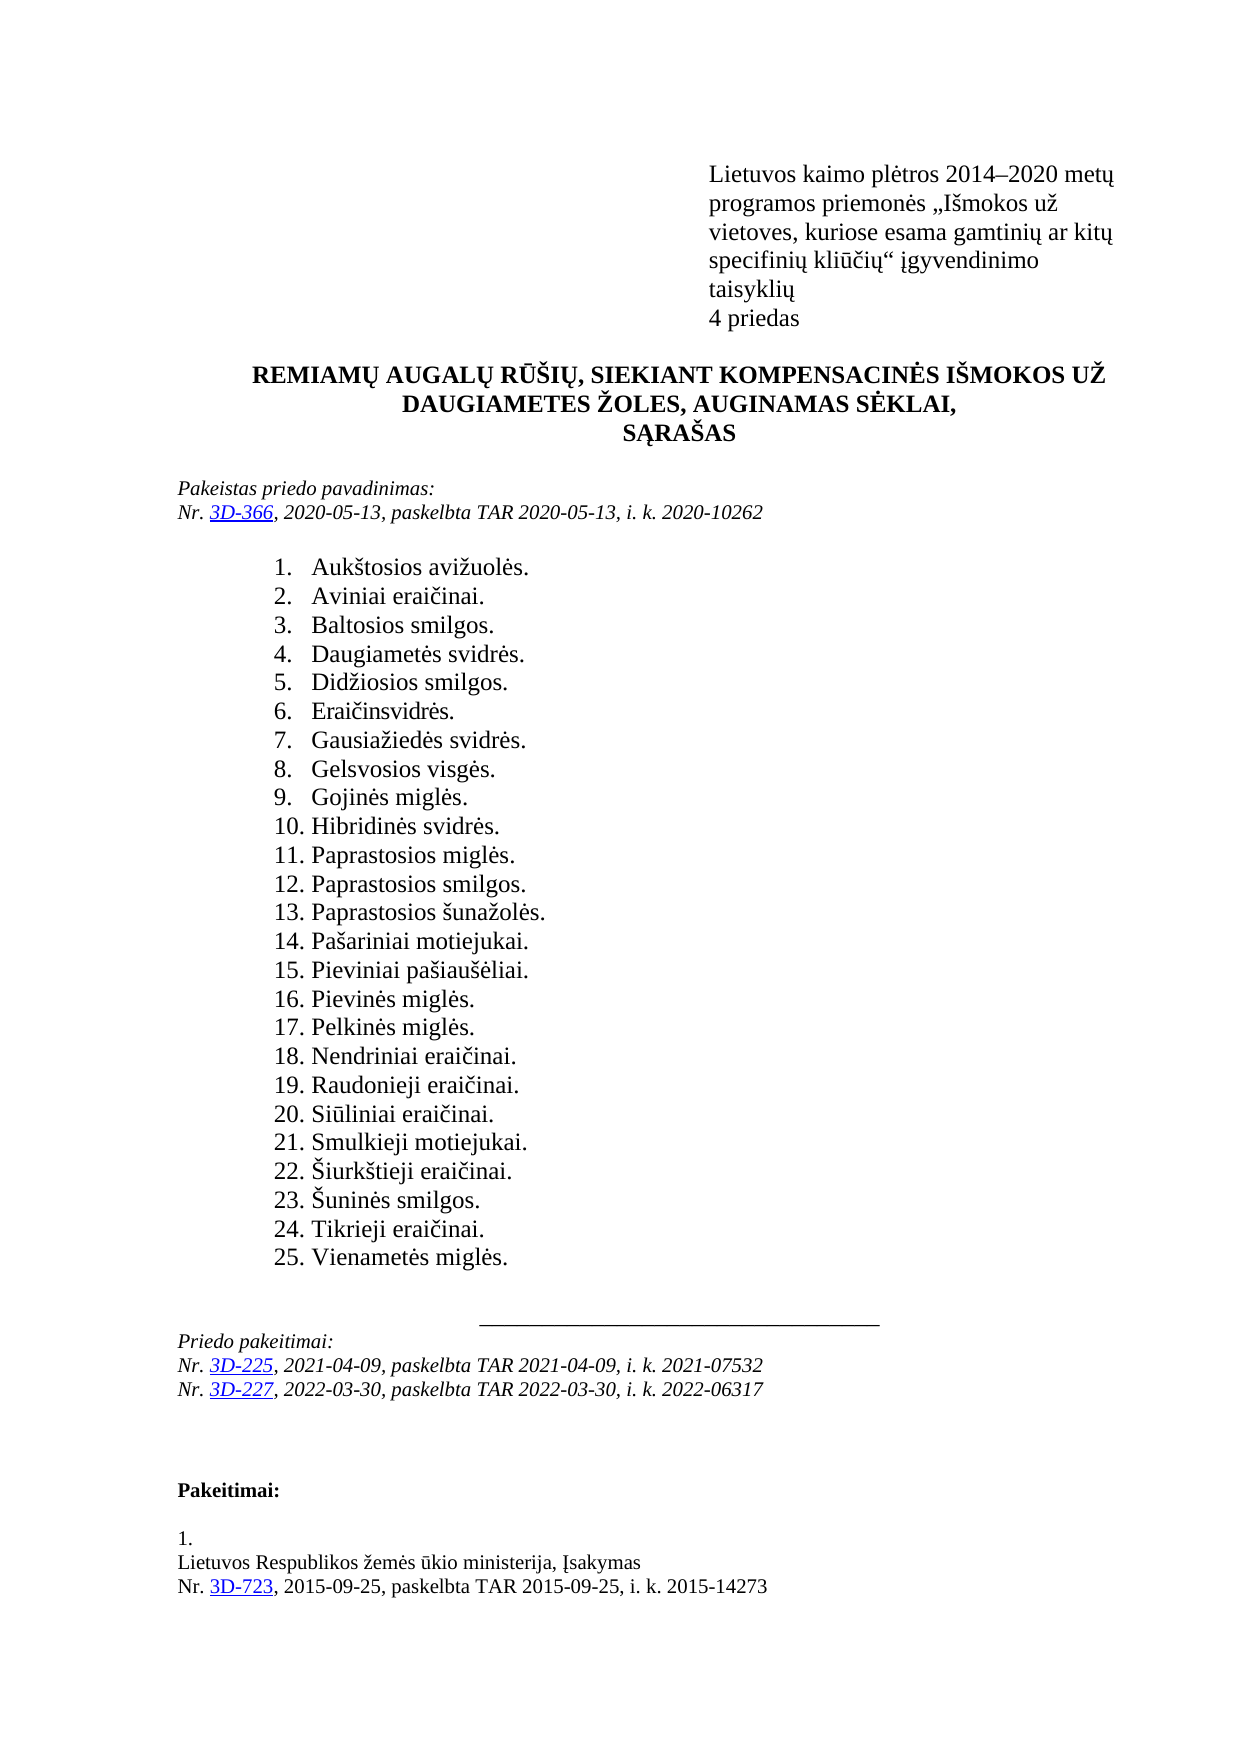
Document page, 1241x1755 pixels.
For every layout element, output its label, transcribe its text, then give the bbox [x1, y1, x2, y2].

text 18. Nendriniai eraičinai. [274, 1041, 1181, 1070]
text 24. Tikrieji eraičinai. [274, 1214, 1181, 1242]
text 3. Baltosios smilgos. [274, 610, 1181, 639]
text REMIAMŲ AUGALŲ RŪŠIŲ, SIEKIANT KOMPENSACINĖS IŠMOKOS UŽ DAUGIAMETES ŽOLES, AUGINAMAS SĖKLAI, [177, 361, 1181, 418]
text Nr. 3D-225, 2021-04-09, paskelbta TAR 2021-04-09, i. k. 2021-07532 [177, 1353, 1181, 1377]
text Lietuvos Respublikos žemės ūkio ministerija, Įsakymas [177, 1550, 1181, 1574]
text 10. Hibridinės svidrės. [274, 811, 1181, 840]
text 12. Paprastosios smilgos. [274, 869, 1181, 897]
text vietoves, kuriose esama gamtinių ar kitų [709, 217, 1181, 246]
text 21. Smulkieji motiejukai. [274, 1127, 1181, 1156]
text 25. Vienametės miglės. [274, 1242, 1181, 1271]
text Nr. 3D-227, 2022-03-30, paskelbta TAR 2022-03-30, i. k. 2022-06317 [177, 1377, 1181, 1401]
text SĄRAŠAS [177, 418, 1181, 447]
text 8. Gelsvosios visgės. [274, 754, 1181, 782]
text ________________________________ [177, 1300, 1181, 1329]
text 7. Gausiažiedės svidrės. [274, 725, 1181, 754]
text Nr. 3D-723, 2015-09-25, paskelbta TAR 2015-09-25, i. k. 2015-14273 [177, 1574, 1181, 1598]
text Lietuvos kaimo plėtros 2014–2020 metų [709, 159, 1181, 188]
text 4 priedas [709, 303, 1181, 332]
text 1. [177, 1526, 1181, 1550]
text 9. Gojinės miglės. [274, 782, 1181, 811]
text Pakeistas priedo pavadinimas: [177, 476, 1181, 500]
text 11. Paprastosios miglės. [274, 840, 1181, 869]
text 5. Didžiosios smilgos. [274, 667, 1181, 696]
text Pakeitimai: [177, 1478, 1181, 1502]
text programos priemonės „Išmokos už [709, 188, 1181, 217]
text 6. Eraičinsvidrės. [274, 696, 1181, 725]
text 15. Pieviniai pašiaušėliai. [274, 955, 1181, 984]
text 17. Pelkinės miglės. [274, 1012, 1181, 1041]
text 22. Šiurkštieji eraičinai. [274, 1156, 1181, 1185]
text 1. Aukštosios avižuolės. [274, 552, 1181, 581]
text 19. Raudonieji eraičinai. [274, 1070, 1181, 1099]
text Priedo pakeitimai: [177, 1329, 1181, 1353]
text 4. Daugiametės svidrės. [274, 639, 1181, 667]
text taisyklių [709, 274, 1181, 303]
text 13. Paprastosios šunažolės. [274, 897, 1181, 926]
text 23. Šuninės smilgos. [274, 1185, 1181, 1214]
text Nr. 3D-366, 2020-05-13, paskelbta TAR 2020-05-13, i. k. 2020-10262 [177, 500, 1181, 524]
text 14. Pašariniai motiejukai. [274, 926, 1181, 955]
text 2. Aviniai eraičinai. [274, 581, 1181, 610]
text 20. Siūliniai eraičinai. [274, 1099, 1181, 1127]
text 16. Pievinės miglės. [274, 984, 1181, 1012]
text specifinių kliūčių“ įgyvendinimo [709, 246, 1181, 274]
